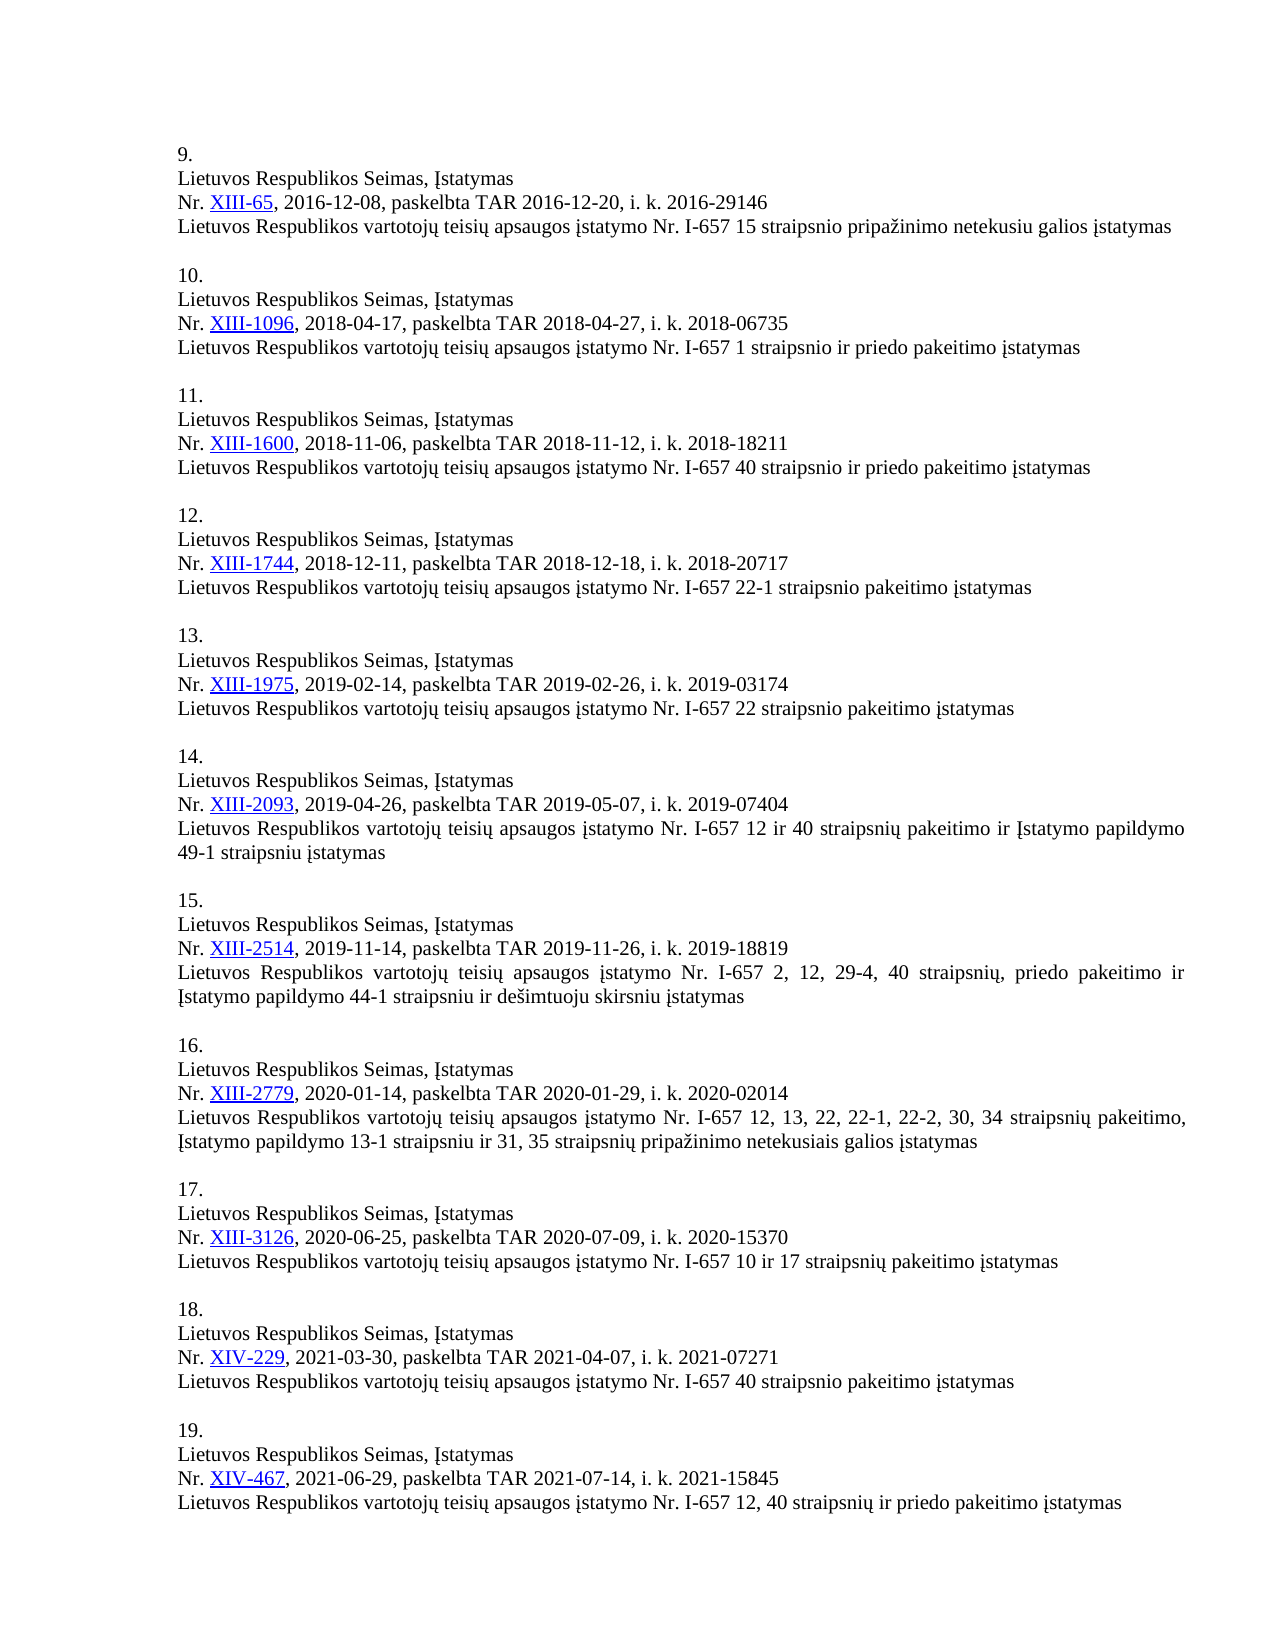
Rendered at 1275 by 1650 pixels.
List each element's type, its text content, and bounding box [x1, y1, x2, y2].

text Lietuvos Respublikos Seimas, Įstatymas [177, 527, 1186, 551]
text 11. [177, 383, 1186, 407]
text Lietuvos Respublikos vartotojų teisių apsaugos įstatymo Nr. I-657 2, 12, 29-4, 40 straipsnių, priedo pakeitimo ir Įstatymo papildymo 44-1 straipsniu ir dešimtuoju skirsniu įstatymas [177, 960, 1186, 1008]
text Lietuvos Respublikos vartotojų teisių apsaugos įstatymo Nr. I-657 22-1 straipsnio pakeitimo įstatymas [177, 575, 1186, 599]
text Nr. XIII-2514, 2019-11-14, paskelbta TAR 2019-11-26, i. k. 2019-18819 [177, 936, 1186, 960]
text Lietuvos Respublikos Seimas, Įstatymas [177, 647, 1186, 672]
text Nr. XIII-65, 2016-12-08, paskelbta TAR 2016-12-20, i. k. 2016-29146 [177, 190, 1186, 214]
text Lietuvos Respublikos Seimas, Įstatymas [177, 912, 1186, 936]
text Lietuvos Respublikos Seimas, Įstatymas [177, 1442, 1186, 1466]
text Nr. XIV-229, 2021-03-30, paskelbta TAR 2021-04-07, i. k. 2021-07271 [177, 1345, 1186, 1369]
text 19. [177, 1417, 1186, 1442]
text Lietuvos Respublikos Seimas, Įstatymas [177, 1057, 1186, 1081]
text Lietuvos Respublikos Seimas, Įstatymas [177, 287, 1186, 311]
text Lietuvos Respublikos vartotojų teisių apsaugos įstatymo Nr. I-657 15 straipsnio pripažinimo netekusiu galios įstatymas [177, 214, 1186, 238]
text Lietuvos Respublikos vartotojų teisių apsaugos įstatymo Nr. I-657 12, 40 straipsnių ir priedo pakeitimo įstatymas [177, 1490, 1186, 1514]
text 10. [177, 262, 1186, 287]
text 12. [177, 503, 1186, 527]
text Lietuvos Respublikos vartotojų teisių apsaugos įstatymo Nr. I-657 12 ir 40 straipsnių pakeitimo ir Įstatymo papildymo 49-1 straipsniu įstatymas [177, 816, 1186, 864]
text Lietuvos Respublikos Seimas, Įstatymas [177, 768, 1186, 792]
text Lietuvos Respublikos vartotojų teisių apsaugos įstatymo Nr. I-657 1 straipsnio ir priedo pakeitimo įstatymas [177, 335, 1186, 359]
text Nr. XIII-1975, 2019-02-14, paskelbta TAR 2019-02-26, i. k. 2019-03174 [177, 672, 1186, 696]
text Nr. XIII-2093, 2019-04-26, paskelbta TAR 2019-05-07, i. k. 2019-07404 [177, 792, 1186, 816]
text 13. [177, 623, 1186, 647]
text Lietuvos Respublikos Seimas, Įstatymas [177, 166, 1186, 190]
text Lietuvos Respublikos vartotojų teisių apsaugos įstatymo Nr. I-657 40 straipsnio pakeitimo įstatymas [177, 1369, 1186, 1393]
text Nr. XIII-1744, 2018-12-11, paskelbta TAR 2018-12-18, i. k. 2018-20717 [177, 551, 1186, 575]
text Lietuvos Respublikos vartotojų teisių apsaugos įstatymo Nr. I-657 40 straipsnio ir priedo pakeitimo įstatymas [177, 455, 1186, 479]
text Lietuvos Respublikos vartotojų teisių apsaugos įstatymo Nr. I-657 12, 13, 22, 22-1, 22-2, 30, 34 straipsnių pakeitimo, Įstatymo papildymo 13-1 straipsniu ir 31, 35 straipsnių pripažinimo netekusiais galios įstatymas [177, 1105, 1186, 1153]
text Nr. XIII-2779, 2020-01-14, paskelbta TAR 2020-01-29, i. k. 2020-02014 [177, 1081, 1186, 1105]
text Nr. XIV-467, 2021-06-29, paskelbta TAR 2021-07-14, i. k. 2021-15845 [177, 1466, 1186, 1490]
text 14. [177, 744, 1186, 768]
text Nr. XIII-3126, 2020-06-25, paskelbta TAR 2020-07-09, i. k. 2020-15370 [177, 1225, 1186, 1249]
text Nr. XIII-1600, 2018-11-06, paskelbta TAR 2018-11-12, i. k. 2018-18211 [177, 431, 1186, 455]
text Nr. XIII-1096, 2018-04-17, paskelbta TAR 2018-04-27, i. k. 2018-06735 [177, 311, 1186, 335]
text Lietuvos Respublikos Seimas, Įstatymas [177, 1201, 1186, 1225]
text Lietuvos Respublikos Seimas, Įstatymas [177, 1321, 1186, 1345]
text 9. [177, 142, 1186, 166]
text Lietuvos Respublikos vartotojų teisių apsaugos įstatymo Nr. I-657 22 straipsnio pakeitimo įstatymas [177, 696, 1186, 720]
text 16. [177, 1032, 1186, 1057]
text Lietuvos Respublikos Seimas, Įstatymas [177, 407, 1186, 431]
text Lietuvos Respublikos vartotojų teisių apsaugos įstatymo Nr. I-657 10 ir 17 straipsnių pakeitimo įstatymas [177, 1249, 1186, 1273]
text 17. [177, 1177, 1186, 1201]
text 15. [177, 888, 1186, 912]
text 18. [177, 1297, 1186, 1321]
